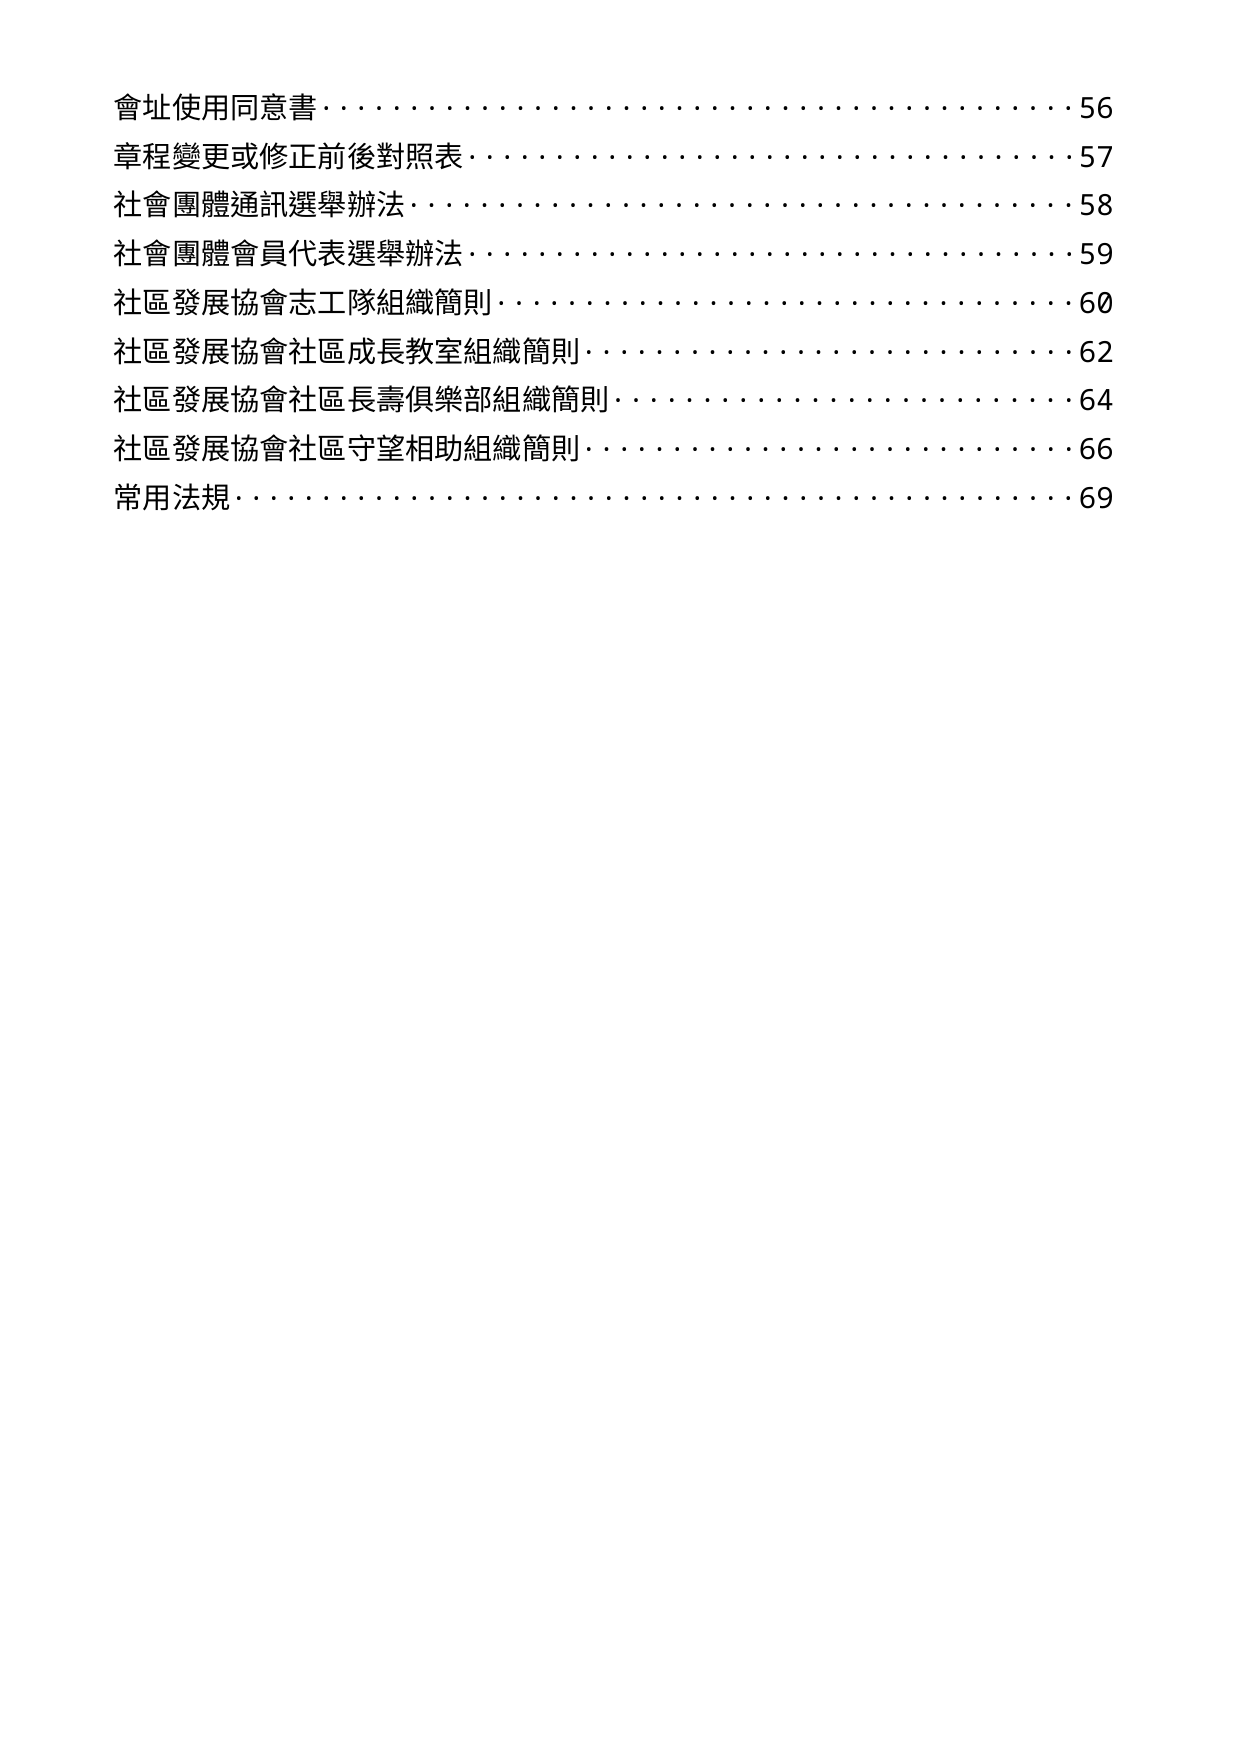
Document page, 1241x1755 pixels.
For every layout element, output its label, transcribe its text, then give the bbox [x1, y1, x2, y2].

text 社區發展協會社區成長教室組織簡則 62 [113, 328, 1124, 371]
text 常用法規 69 [113, 474, 1124, 517]
text 社會團體通訊選舉辦法 58 [113, 182, 1124, 224]
text 社區發展協會社區守望相助組織簡則 66 [113, 426, 1124, 468]
text 社會團體會員代表選舉辦法 59 [113, 231, 1124, 273]
text 會址使用同意書 56 [113, 84, 1124, 127]
text 章程變更或修正前後對照表 57 [113, 133, 1124, 176]
text 社區發展協會志工隊組織簡則 60 [113, 279, 1124, 322]
text 社區發展協會社區長壽俱樂部組織簡則 64 [113, 377, 1124, 419]
